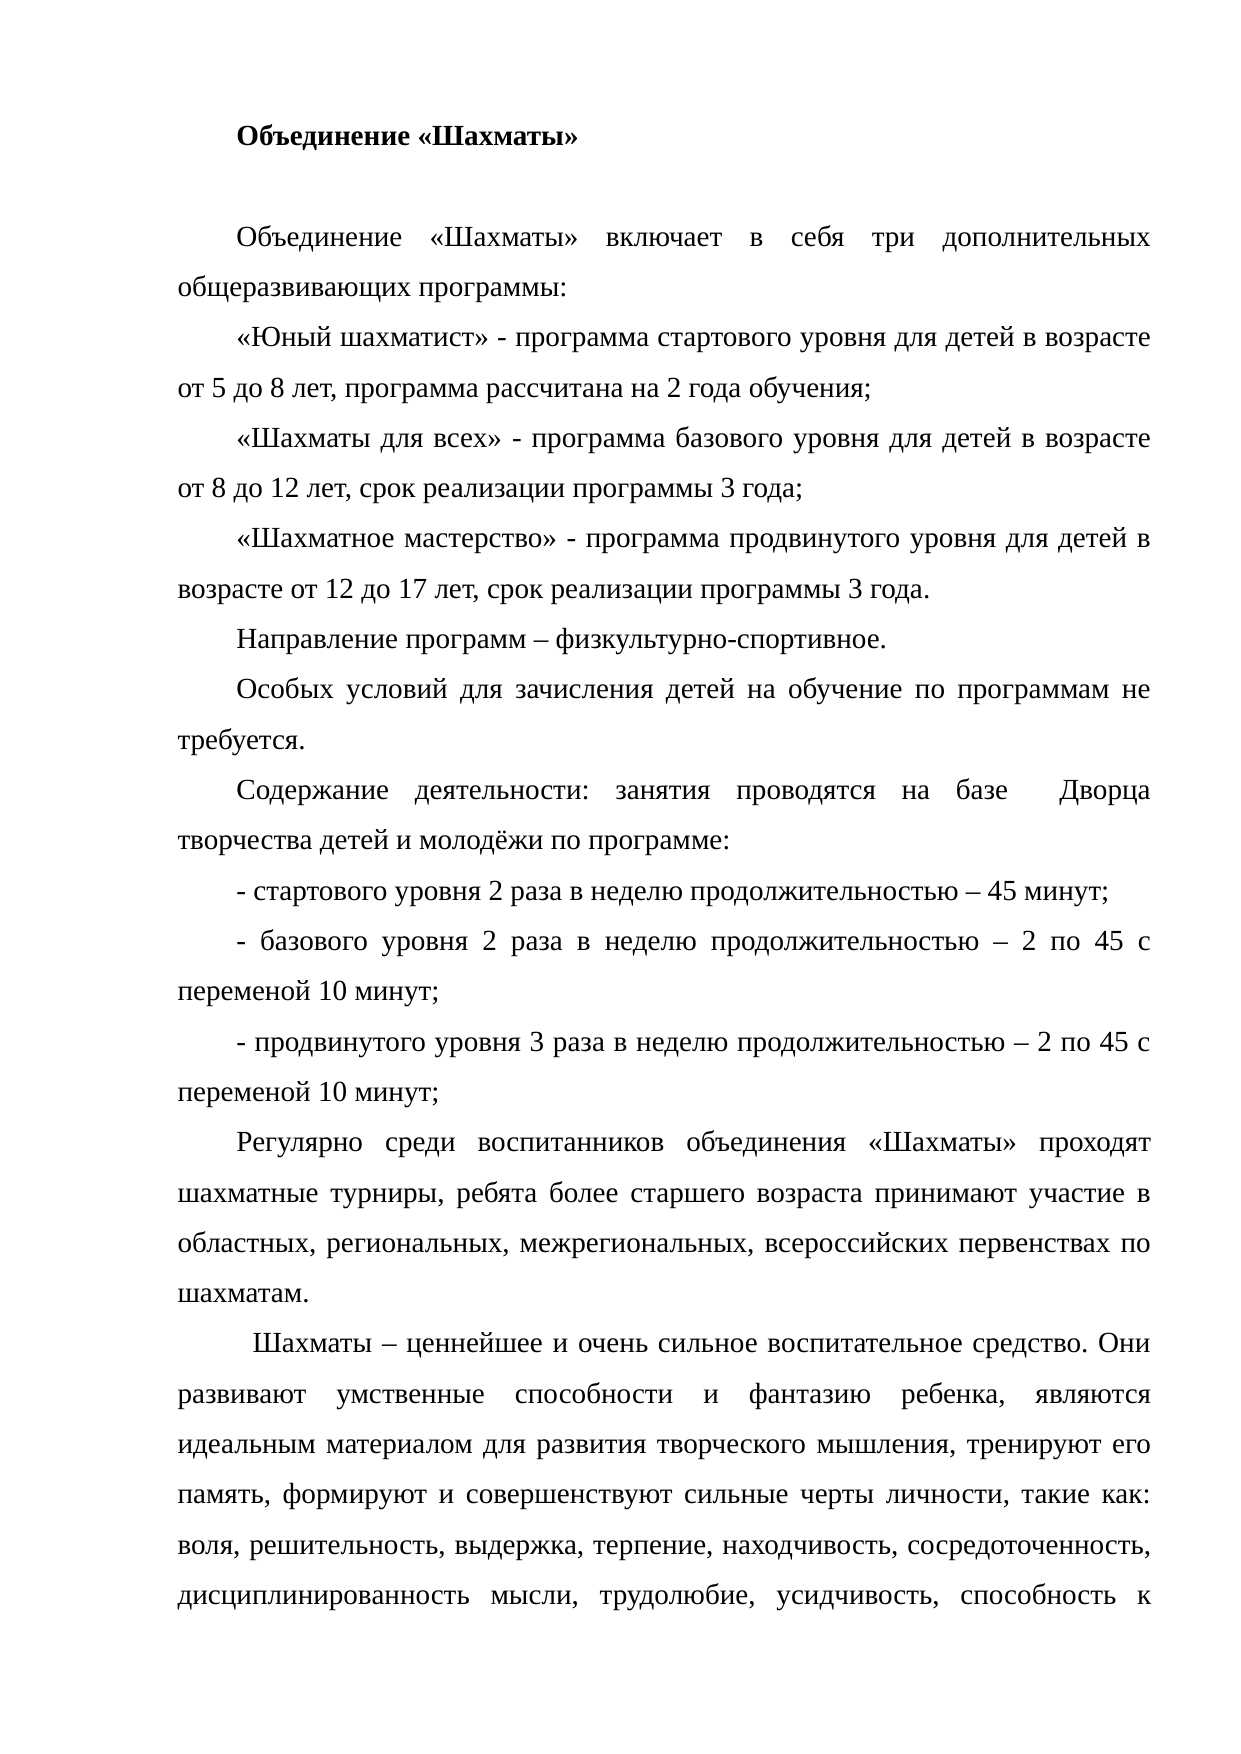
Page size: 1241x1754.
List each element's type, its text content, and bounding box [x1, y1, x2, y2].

text Объединение «Шахматы» включает в себя три дополнительных общеразвивающих программы: [177, 219, 1152, 303]
text Содержание деятельности: занятия проводятся на базе Дворца творчества детей и молодёжи по программе: [177, 772, 1152, 856]
text Шахматы – ценнейшее и очень сильное воспитательное средство. Они развивают умственные способности и фантазию ребенка, являются идеальным материалом для развития творческого мышления, тренируют его память, формируют и совершенствуют сильные черты личности, такие как: воля, решительность, выдержка, терпение, находчивость, сосредоточенность, дисциплинированность мысли, трудолюбие, усидчивость, способность к [177, 1326, 1152, 1611]
text Объединение «Шахматы» [177, 118, 1152, 152]
text Направление программ – физкультурно-спортивное. [177, 621, 1152, 655]
text - стартового уровня 2 раза в неделю продолжительностью – 45 минут; [177, 873, 1152, 906]
text «Шахматы для всех» - программа базового уровня для детей в возрасте от 8 до 12 лет, срок реализации программы 3 года; [177, 420, 1152, 504]
text «Юный шахматист» - программа стартового уровня для детей в возрасте от 5 до 8 лет, программа рассчитана на 2 года обучения; [177, 319, 1152, 403]
text «Шахматное мастерство» - программа продвинутого уровня для детей в возрасте от 12 до 17 лет, срок реализации программы 3 года. [177, 521, 1152, 604]
text Особых условий для зачисления детей на обучение по программам не требуется. [177, 672, 1152, 755]
text - продвинутого уровня 3 раза в неделю продолжительностью – 2 по 45 с переменой 10 минут; [177, 1024, 1152, 1108]
text - базового уровня 2 раза в неделю продолжительностью – 2 по 45 с переменой 10 минут; [177, 923, 1152, 1007]
text Регулярно среди воспитанников объединения «Шахматы» проходят шахматные турниры, ребята более старшего возраста принимают участие в областных, региональных, межрегиональных, всероссийских первенствах по шахматам. [177, 1124, 1152, 1309]
